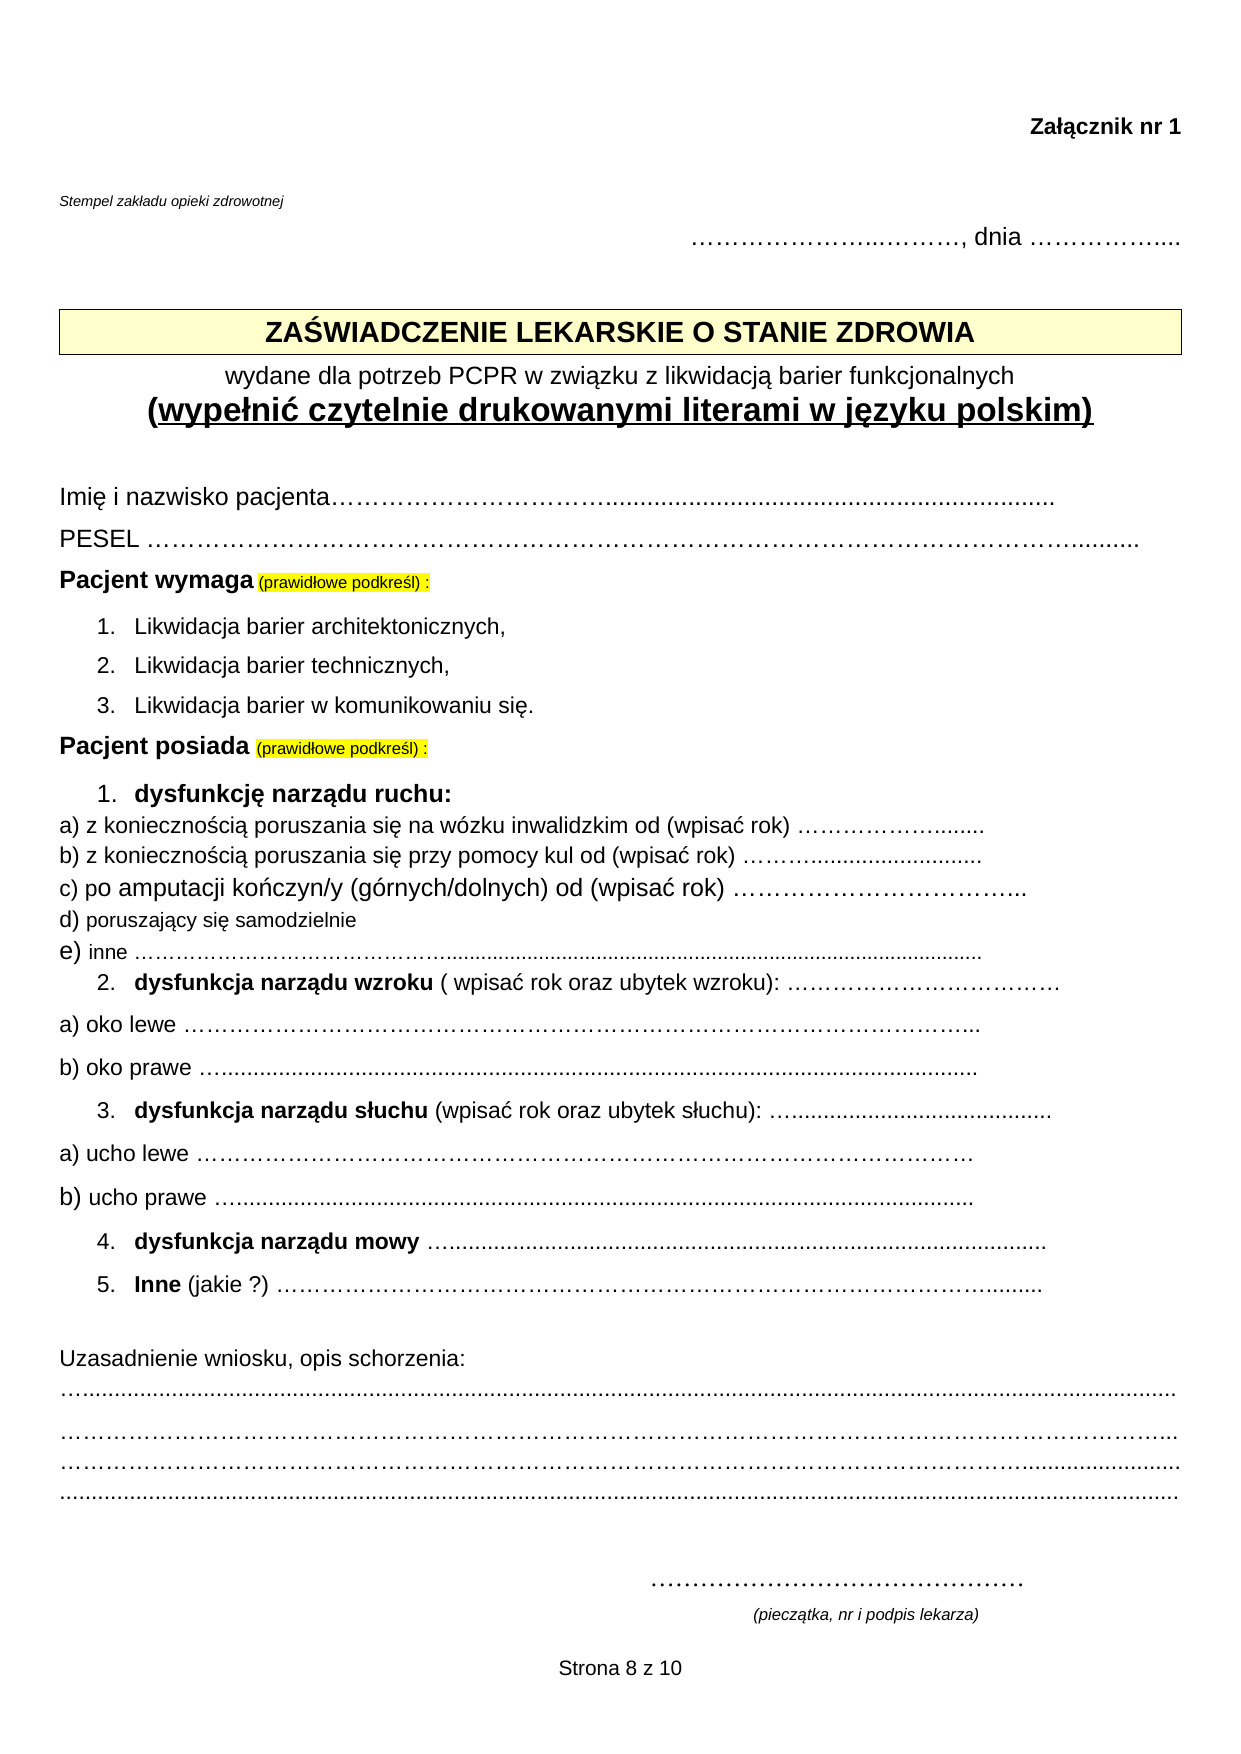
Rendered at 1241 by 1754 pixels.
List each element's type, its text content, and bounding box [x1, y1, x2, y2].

text ………………………………………………………………………………………………………………………………...………………………………………………………………………………………………………………......................................................................................................................................................................................................... [59, 1418, 1181, 1504]
text Pacjent posiada (prawidłowe podkreśl) : [59, 731, 1181, 760]
list Likwidacja barier technicznych, [97, 652, 1181, 678]
text e) inne ………………………………………............................................................................................. [59, 936, 1181, 964]
list Likwidacja barier w komunikowaniu się. [97, 692, 1181, 718]
list dysfunkcję narządu ruchu: [97, 779, 1181, 808]
list Likwidacja barier architektonicznych, [97, 613, 1181, 639]
text b) ucho prawe ….................................................................................................................... [59, 1182, 1181, 1211]
list dysfunkcja narządu wzroku ( wpisać rok oraz ubytek wzroku): ……………………………… [97, 969, 1181, 995]
text c) po amputacji kończyn/y (górnych/dolnych) od (wpisać rok) ……………………………... [59, 872, 1181, 901]
text ……………………………………… [59, 1563, 1181, 1592]
text Imię i nazwisko pacjenta……………………………................................................................. [59, 482, 1181, 511]
text b) oko prawe …....................................................................................................................... [59, 1054, 1181, 1081]
text a) ucho lewe ………………………………………………………………………………………… [59, 1139, 1181, 1166]
text a) oko lewe …………………………………………………………………………………………... [59, 1011, 1181, 1038]
text Załącznik nr 1 [59, 113, 1181, 139]
text PESEL ………………………………………………………………………………………………….......... [59, 523, 1181, 552]
text (wypełnić czytelnie drukowanymi literami w języku polskim) [59, 390, 1181, 428]
text Stempel zakładu opieki zdrowotnej [59, 193, 1181, 209]
text d) poruszający się samodzielnie [59, 906, 1181, 932]
list dysfunkcja narządu mowy ….............................................................................................. [97, 1228, 1181, 1254]
text …………………...………, dnia …………….... [59, 222, 1181, 251]
text Pacjent wymaga (prawidłowe podkreśl) : [59, 565, 1181, 593]
list dysfunkcja narządu słuchu (wpisać rok oraz ubytek słuchu): …......................................... [97, 1097, 1181, 1123]
list Inne (jakie ?) …………………………………………………………………………………......... [97, 1271, 1181, 1297]
text b) z koniecznością poruszania się przy pomocy kul od (wpisać rok) ………........................... [59, 842, 1181, 869]
text Uzasadnienie wniosku, opis schorzenia: …............................................................................................................................................................................ [59, 1345, 1181, 1402]
text a) z koniecznością poruszania się na wózku inwalidzkim od (wpisać rok) ………………........ [59, 812, 1181, 838]
text (pieczątka, nr i podpis lekarza) [59, 1605, 1181, 1624]
table_header ZAŚWIADCZENIE LEKARSKIE O STANIE ZDROWIA [60, 310, 1181, 354]
text wydane dla potrzeb PCPR w związku z likwidacją barier funkcjonalnych [59, 361, 1181, 389]
